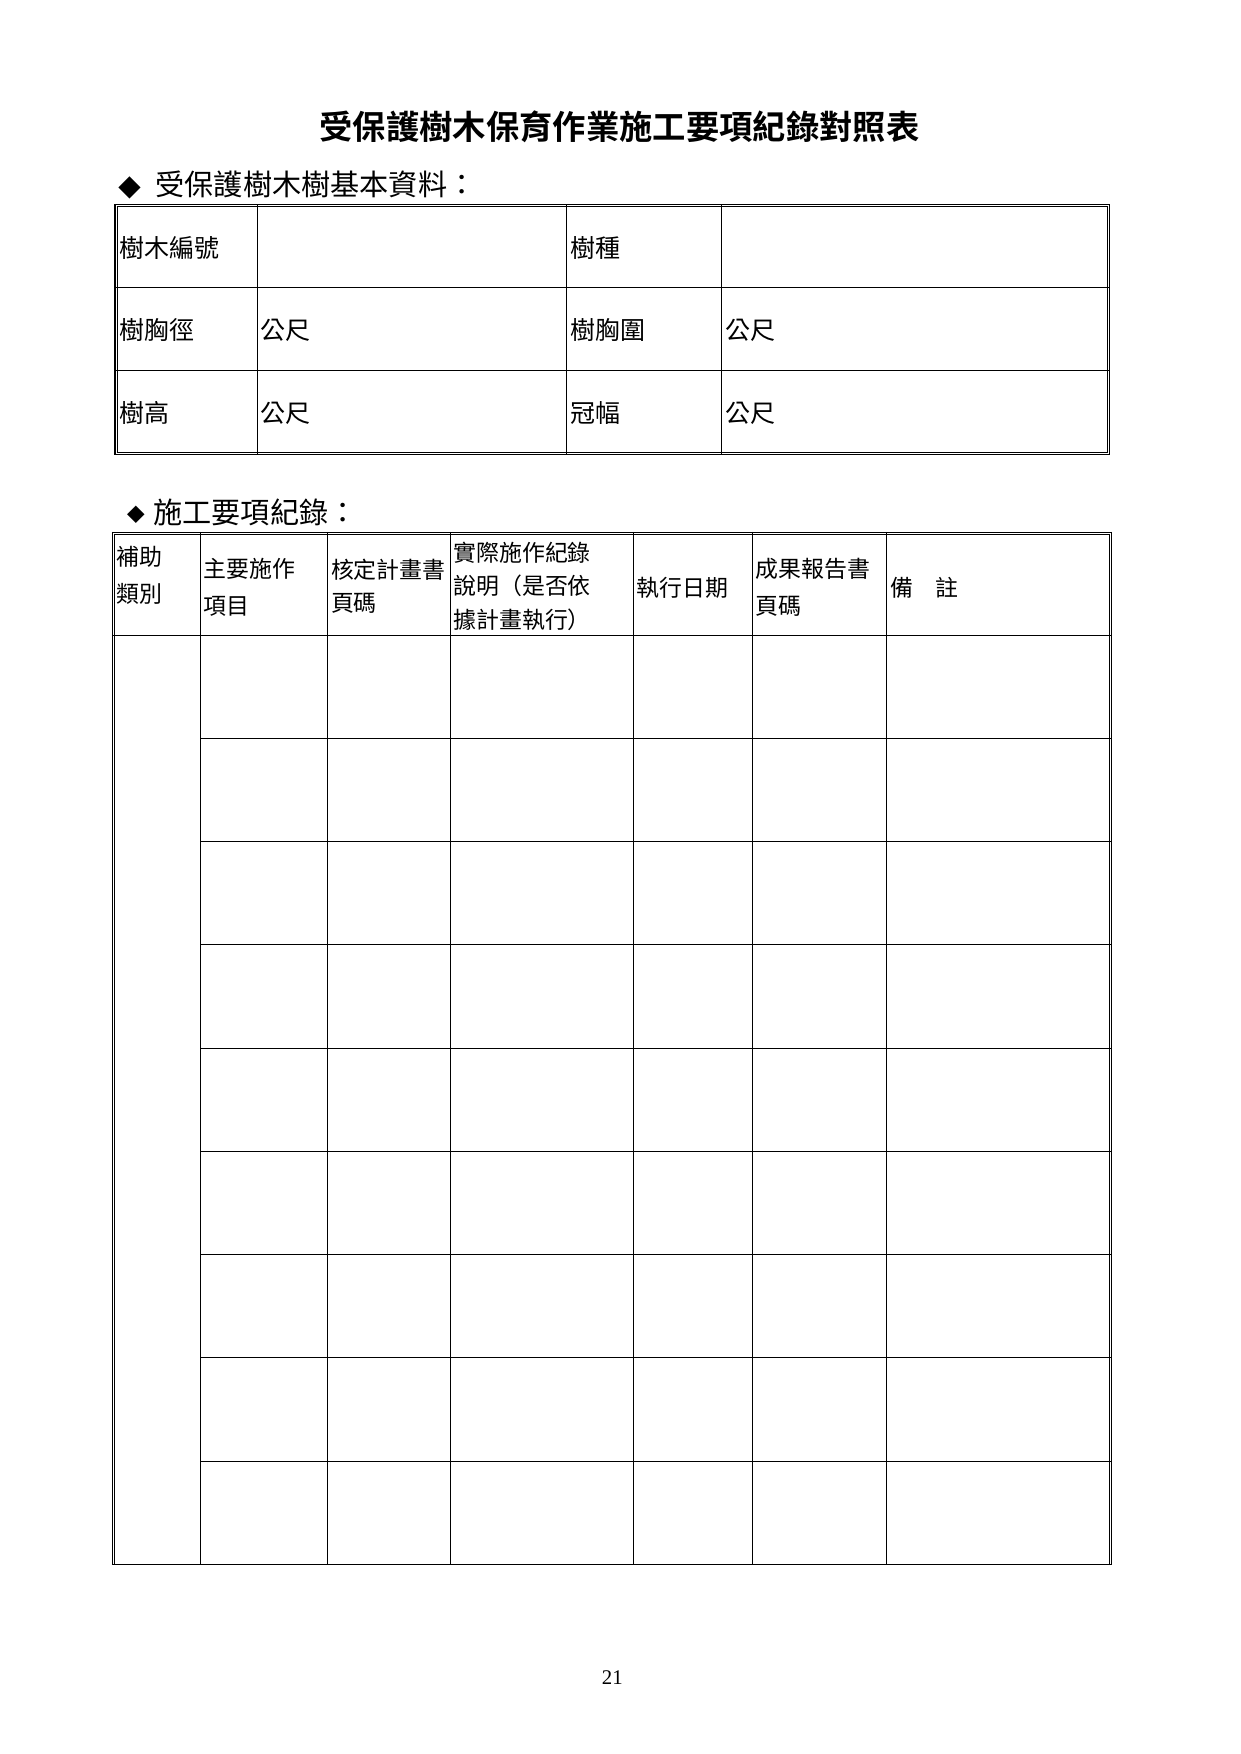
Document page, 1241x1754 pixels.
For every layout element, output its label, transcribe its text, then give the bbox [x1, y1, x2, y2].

table_cell [201, 945, 327, 1048]
table_cell [201, 1255, 327, 1357]
table_cell [328, 636, 450, 738]
table_header 樹木編號 [118, 207, 257, 287]
table_cell [328, 1358, 450, 1461]
table_cell [451, 1462, 633, 1564]
table_cell [753, 945, 886, 1048]
table_header 執行日期 [634, 535, 752, 635]
table_cell [634, 1152, 752, 1254]
table_cell [753, 1152, 886, 1254]
table_cell [201, 1049, 327, 1151]
table_header 實際施作紀錄 說明（是否依 據計畫執行） [451, 535, 633, 635]
table_cell 樹胸圍 [567, 288, 721, 369]
table_header 補助 類別 [115, 535, 200, 635]
table_cell [201, 842, 327, 944]
table_cell [634, 945, 752, 1048]
table_cell [328, 945, 450, 1048]
table_cell [451, 636, 633, 738]
table_cell [887, 636, 1109, 738]
table_cell [328, 1462, 450, 1564]
table_cell [328, 842, 450, 944]
table_cell [753, 842, 886, 944]
table_cell [753, 739, 886, 841]
list 受保護樹木樹基本資料： [118, 162, 1121, 204]
table_cell [887, 1462, 1109, 1564]
table_cell [451, 1358, 633, 1461]
table_cell [753, 636, 886, 738]
table_cell [201, 636, 327, 738]
table_cell [634, 1358, 752, 1461]
table_cell [328, 739, 450, 841]
table_cell 樹胸徑 [118, 288, 257, 369]
table_cell 公尺 [722, 288, 1107, 369]
table_cell [451, 1152, 633, 1254]
table_cell [887, 842, 1109, 944]
table_cell [753, 1255, 886, 1357]
table_cell [634, 1255, 752, 1357]
table_cell [328, 1152, 450, 1254]
table_cell [451, 842, 633, 944]
table_header 成果報告書 頁碼 [753, 535, 886, 635]
table_cell [753, 1358, 886, 1461]
table_cell [201, 1462, 327, 1564]
table_cell [634, 739, 752, 841]
table_cell 公尺 [722, 371, 1107, 452]
table_cell [753, 1462, 886, 1564]
table_cell [201, 1152, 327, 1254]
table_cell [451, 945, 633, 1048]
table_cell [115, 636, 200, 1564]
table_cell [201, 739, 327, 841]
table_cell [451, 739, 633, 841]
table_header 主要施作 項目 [201, 535, 327, 635]
table_header [722, 207, 1107, 287]
table_cell 公尺 [258, 371, 566, 452]
table_cell [451, 1049, 633, 1151]
table_header 核定計畫書 頁碼 [328, 535, 450, 635]
table_cell [753, 1049, 886, 1151]
table_cell [328, 1255, 450, 1357]
table_header [258, 207, 566, 287]
text 受保護樹木保育作業施工要項紀錄對照表 [118, 101, 1121, 149]
table_cell [887, 1152, 1109, 1254]
table_cell [887, 1049, 1109, 1151]
table_cell 公尺 [258, 288, 566, 369]
table_cell [887, 1255, 1109, 1357]
table_header 備 註 [887, 535, 1109, 635]
table_cell [887, 739, 1109, 841]
text ◆施工要項紀錄： [118, 489, 1121, 532]
table_cell [634, 1462, 752, 1564]
table_cell [328, 1049, 450, 1151]
table_cell [887, 945, 1109, 1048]
table_cell [634, 636, 752, 738]
table_cell 冠幅 [567, 371, 721, 452]
table_cell 樹高 [118, 371, 257, 452]
table_cell [451, 1255, 633, 1357]
table_cell [887, 1358, 1109, 1461]
table_cell [634, 1049, 752, 1151]
table_cell [634, 842, 752, 944]
table_header 樹種 [567, 207, 721, 287]
table_cell [201, 1358, 327, 1461]
